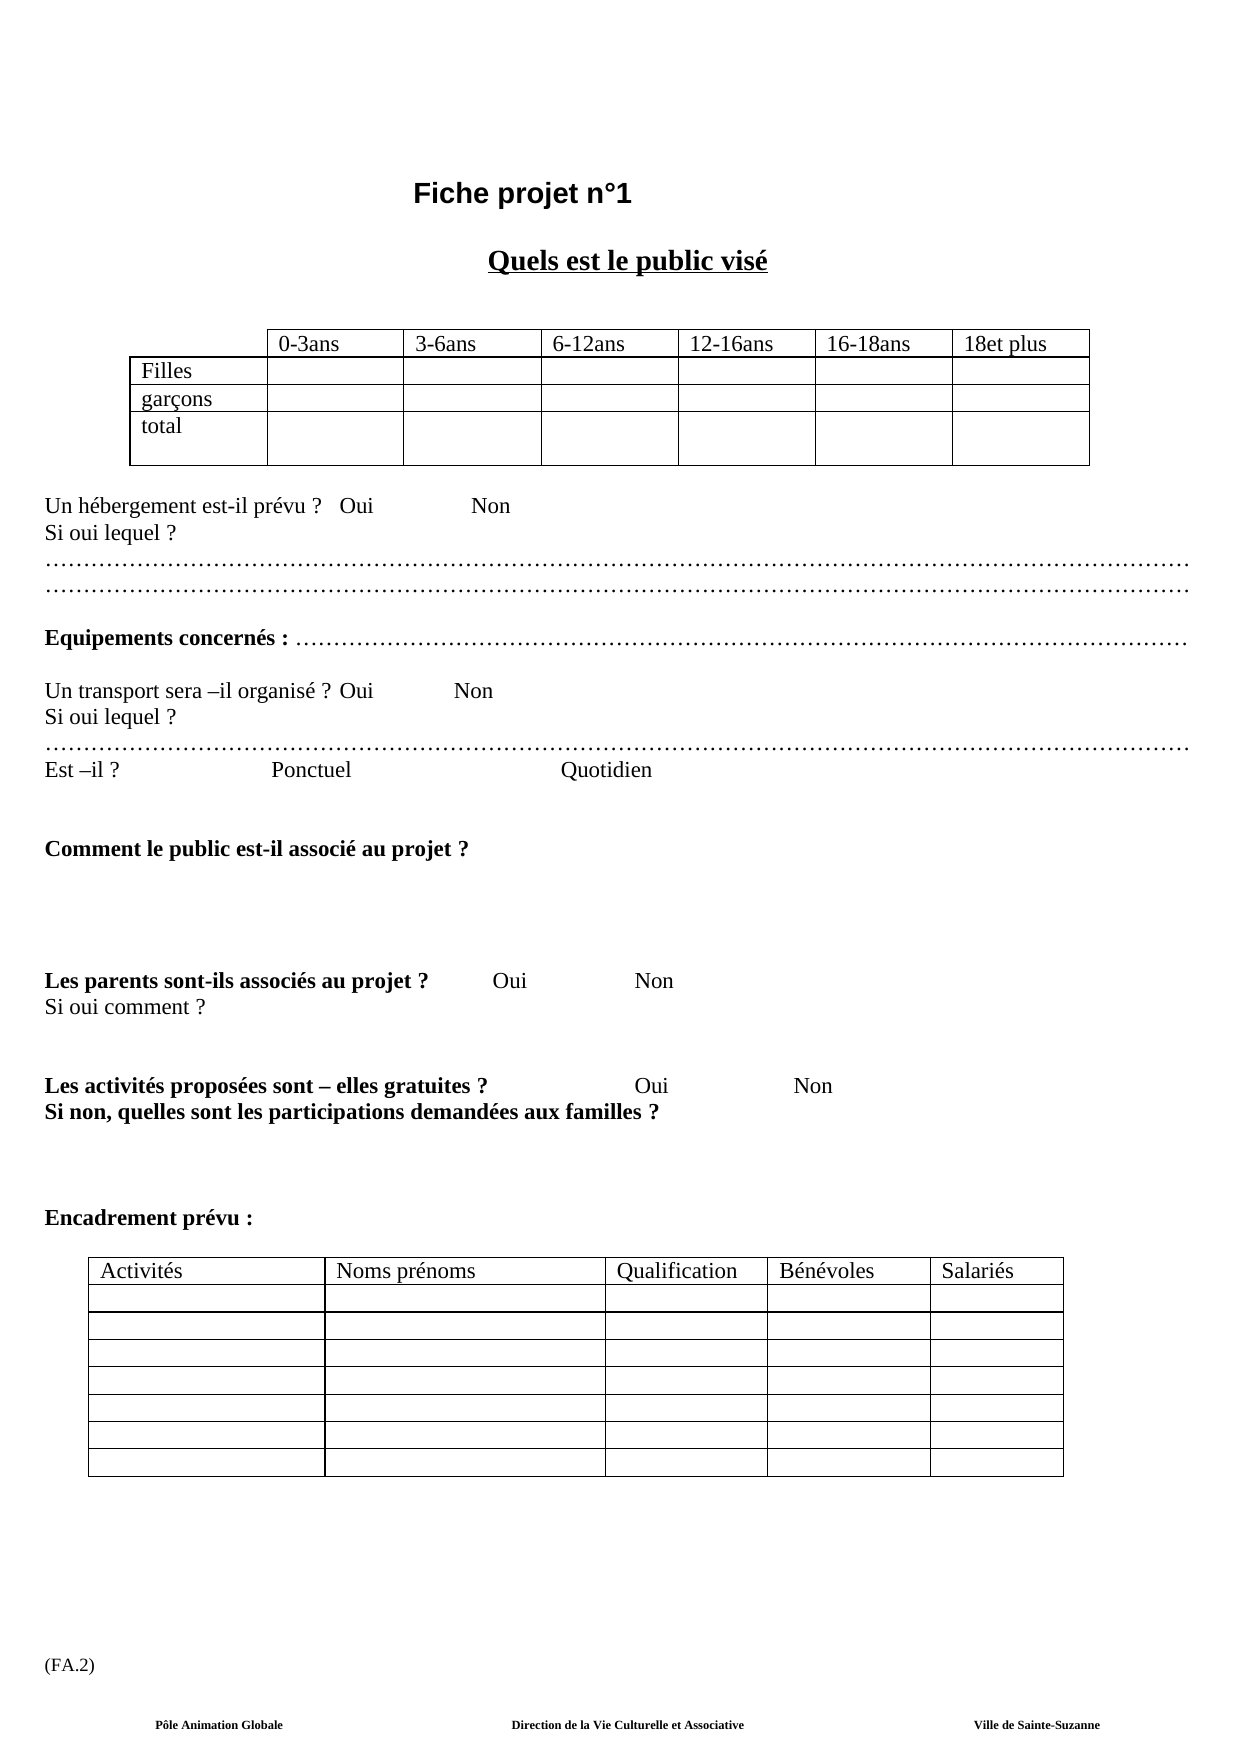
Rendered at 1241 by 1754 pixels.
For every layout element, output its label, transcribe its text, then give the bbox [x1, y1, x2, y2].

table_cell [404, 412, 541, 465]
table_header Bénévoles [768, 1258, 930, 1284]
text Fiche projet n°1 [339, 176, 1211, 209]
table_cell [89, 1449, 324, 1476]
table_cell [768, 1395, 930, 1421]
text Si oui lequel ? [44, 519, 1211, 545]
table_cell [768, 1313, 930, 1339]
table_cell [606, 1449, 767, 1476]
table_cell [953, 412, 1089, 465]
table_cell [606, 1367, 767, 1393]
table_cell [953, 385, 1089, 411]
text Un hébergement est-il prévu ? Oui Non [44, 492, 1211, 519]
table_header 3-6ans [404, 330, 541, 356]
table_header Salariés [931, 1258, 1063, 1284]
table_cell [404, 385, 541, 411]
table_cell [268, 412, 403, 465]
table_header 12-16ans [679, 330, 815, 356]
table_header 18et plus [953, 330, 1089, 356]
table_cell [542, 385, 678, 411]
table_cell [931, 1449, 1063, 1476]
table_cell [606, 1285, 767, 1311]
table_cell [679, 412, 815, 465]
table_cell [679, 358, 815, 384]
table_cell [89, 1395, 324, 1421]
text Si oui comment ? [44, 993, 1211, 1019]
table_cell [768, 1285, 930, 1311]
table_cell [89, 1340, 324, 1366]
table_cell [542, 412, 678, 465]
text Equipements concernés : ……………………………………………………………………………………………………… [44, 624, 1211, 650]
table_cell [816, 412, 952, 465]
table_cell [326, 1313, 605, 1339]
table_cell [89, 1422, 324, 1448]
text Un transport sera –il organisé ? Oui Non [44, 677, 1211, 703]
table_cell Filles [131, 358, 267, 384]
table_cell [816, 385, 952, 411]
table_cell [404, 358, 541, 384]
text Quels est le public visé [44, 243, 1211, 276]
table_cell [326, 1422, 605, 1448]
text (FA.2) [44, 1654, 1211, 1676]
table_cell [768, 1340, 930, 1366]
table_cell [89, 1285, 324, 1311]
table_cell [326, 1285, 605, 1311]
table_cell [542, 358, 678, 384]
table_cell [931, 1395, 1063, 1421]
table_cell garçons [131, 385, 267, 411]
table_cell [931, 1340, 1063, 1366]
text Si non, quelles sont les participations demandées aux familles ? [44, 1098, 1211, 1125]
text Est –il ? Ponctuel Quotidien [44, 756, 1211, 782]
table_header 6-12ans [542, 330, 678, 356]
table_cell [679, 385, 815, 411]
table_cell [326, 1395, 605, 1421]
text Comment le public est-il associé au projet ? [44, 835, 1211, 861]
table_cell [326, 1367, 605, 1393]
table_cell [89, 1367, 324, 1393]
table_cell [606, 1340, 767, 1366]
text …………………………………………………………………………………………………………………………………… [44, 729, 1211, 756]
table_header 16-18ans [816, 330, 952, 356]
table_cell [268, 358, 403, 384]
table_header Noms prénoms [326, 1258, 605, 1284]
text Les parents sont-ils associés au projet ? Oui Non [44, 967, 1211, 993]
table_cell [931, 1313, 1063, 1339]
text Si oui lequel ? [44, 703, 1211, 729]
table_cell [326, 1449, 605, 1476]
table_cell [268, 385, 403, 411]
table_cell [606, 1422, 767, 1448]
table_cell [931, 1367, 1063, 1393]
table_cell [953, 358, 1089, 384]
table_cell [768, 1422, 930, 1448]
text ………………………………………………………………………………………………………………………………………………………………………………………………………………………………………………………………………… [44, 545, 1211, 598]
table_header 0-3ans [268, 330, 403, 356]
table_cell [768, 1367, 930, 1393]
table_cell [326, 1340, 605, 1366]
table_header [130, 329, 267, 356]
table_cell [816, 358, 952, 384]
table_cell [89, 1313, 324, 1339]
table_cell [931, 1285, 1063, 1311]
text Les activités proposées sont – elles gratuites ? Oui Non [44, 1072, 1211, 1098]
table_header Activités [89, 1258, 324, 1284]
table_cell [768, 1449, 930, 1476]
table_cell [931, 1422, 1063, 1448]
table_cell total [131, 412, 267, 465]
table_cell [606, 1395, 767, 1421]
table_header Qualification [606, 1258, 767, 1284]
text Encadrement prévu : [44, 1204, 1211, 1230]
table_cell [606, 1313, 767, 1339]
